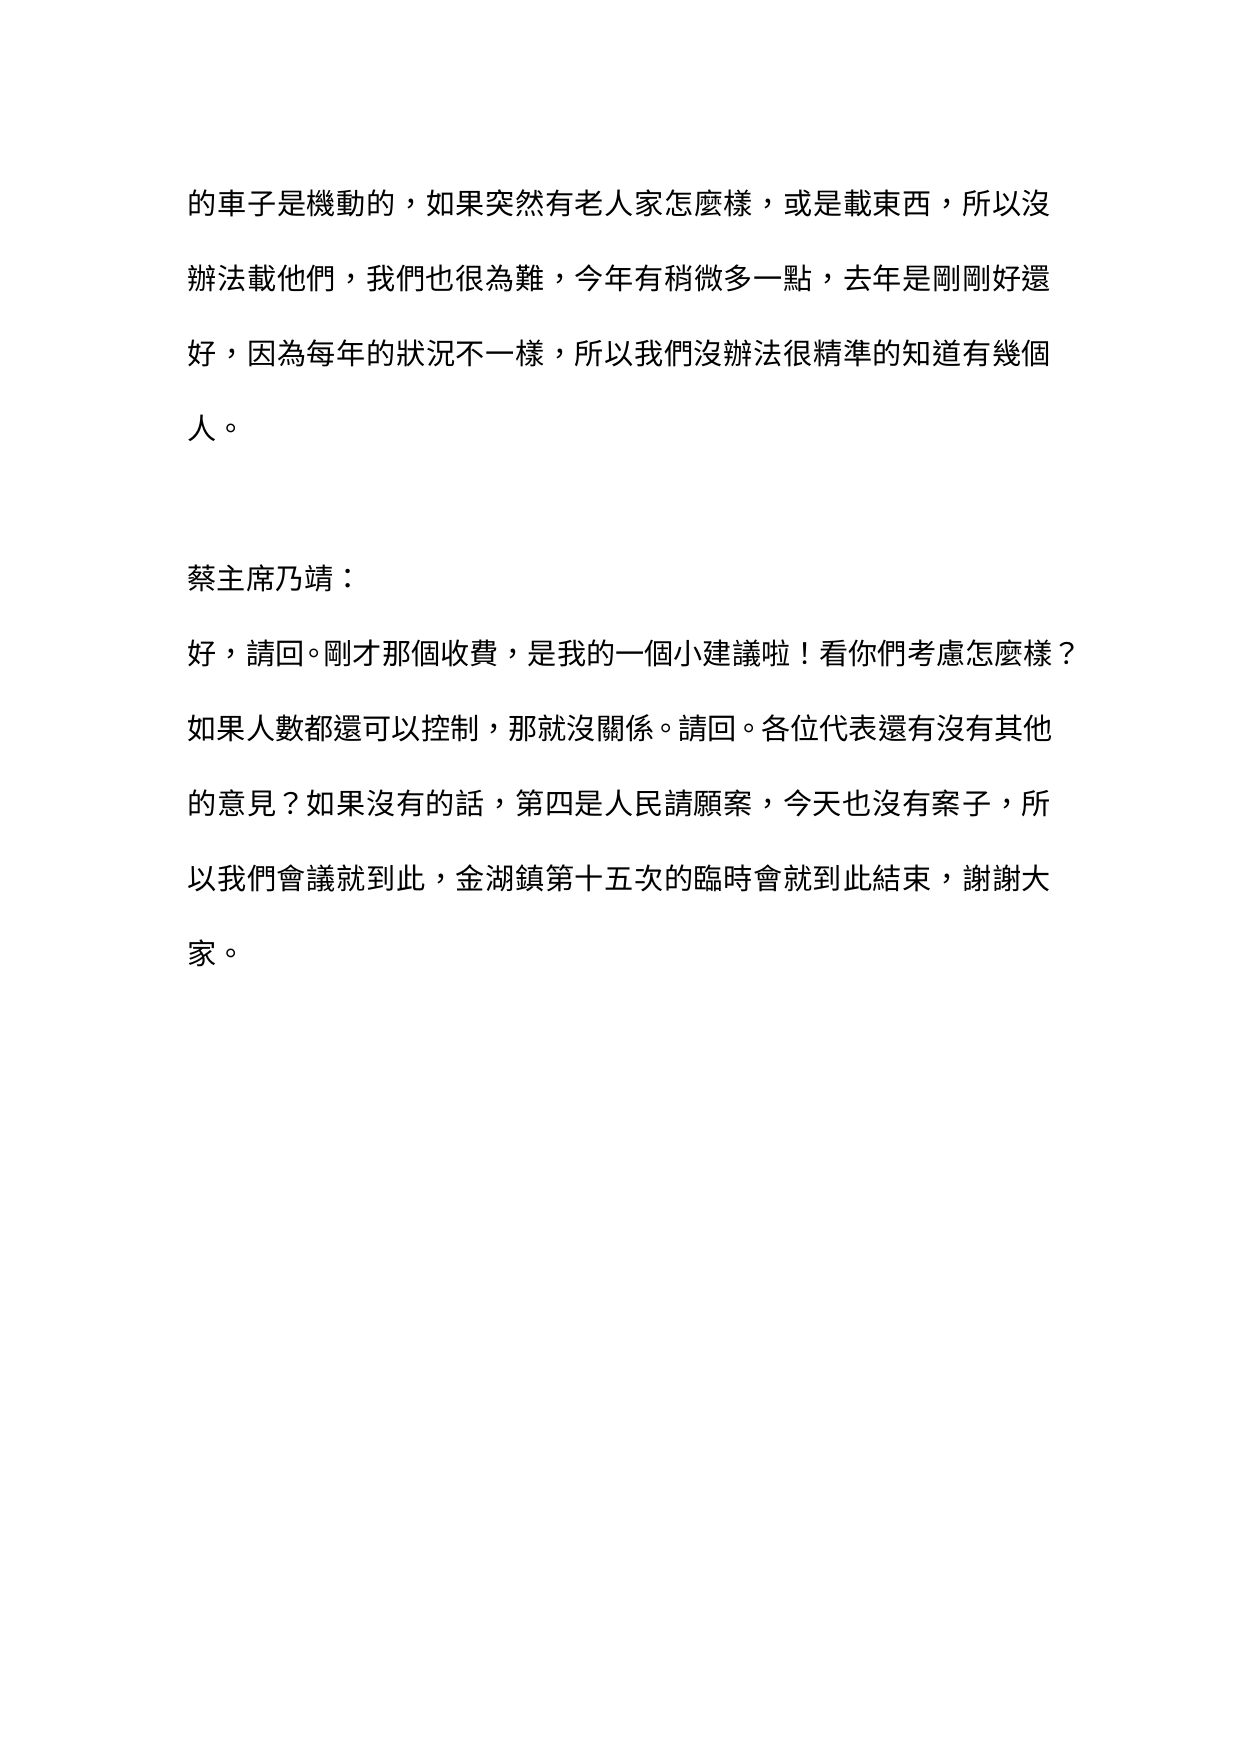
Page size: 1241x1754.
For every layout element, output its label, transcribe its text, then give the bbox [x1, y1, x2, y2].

text 好，請回。剛才那個收費，是我的一個小建議啦！看你們考慮怎麼樣？如果人數都還可以控制，那就沒關係。請回。各位代表還有沒有其他的意見？如果沒有的話，第四是人民請願案，今天也沒有案子，所以我們會議就到此，金湖鎮第十五次的臨時會就到此結束，謝謝大家。 [187, 614, 1053, 989]
text 的車子是機動的，如果突然有老人家怎麼樣，或是載東西，所以沒辦法載他們，我們也很為難，今年有稍微多一點，去年是剛剛好還好，因為每年的狀況不一樣，所以我們沒辦法很精準的知道有幾個人。 [187, 164, 1053, 464]
text 蔡主席乃靖： [187, 539, 1053, 614]
